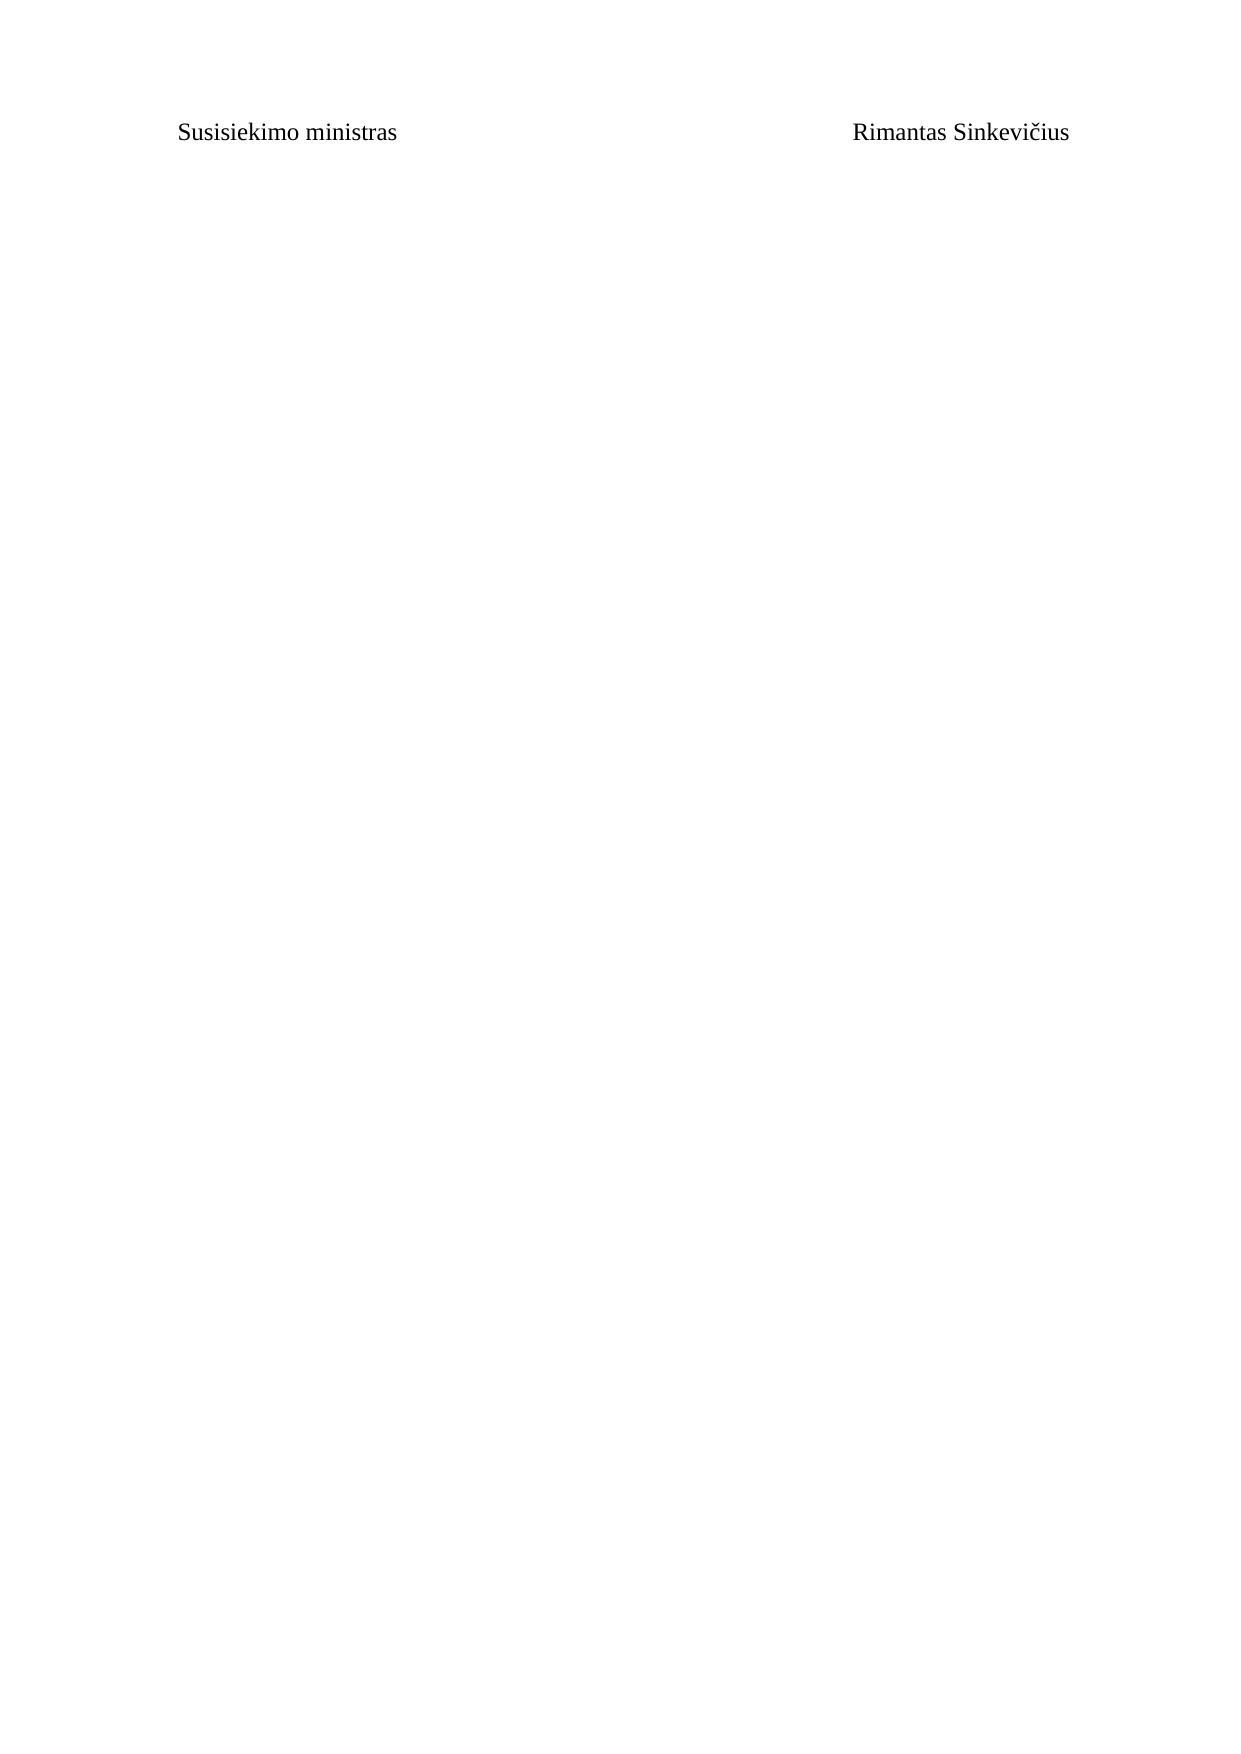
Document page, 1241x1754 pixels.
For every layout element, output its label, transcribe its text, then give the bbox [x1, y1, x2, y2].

text Susisiekimo ministras Rimantas Sinkevičius [177, 117, 1181, 145]
